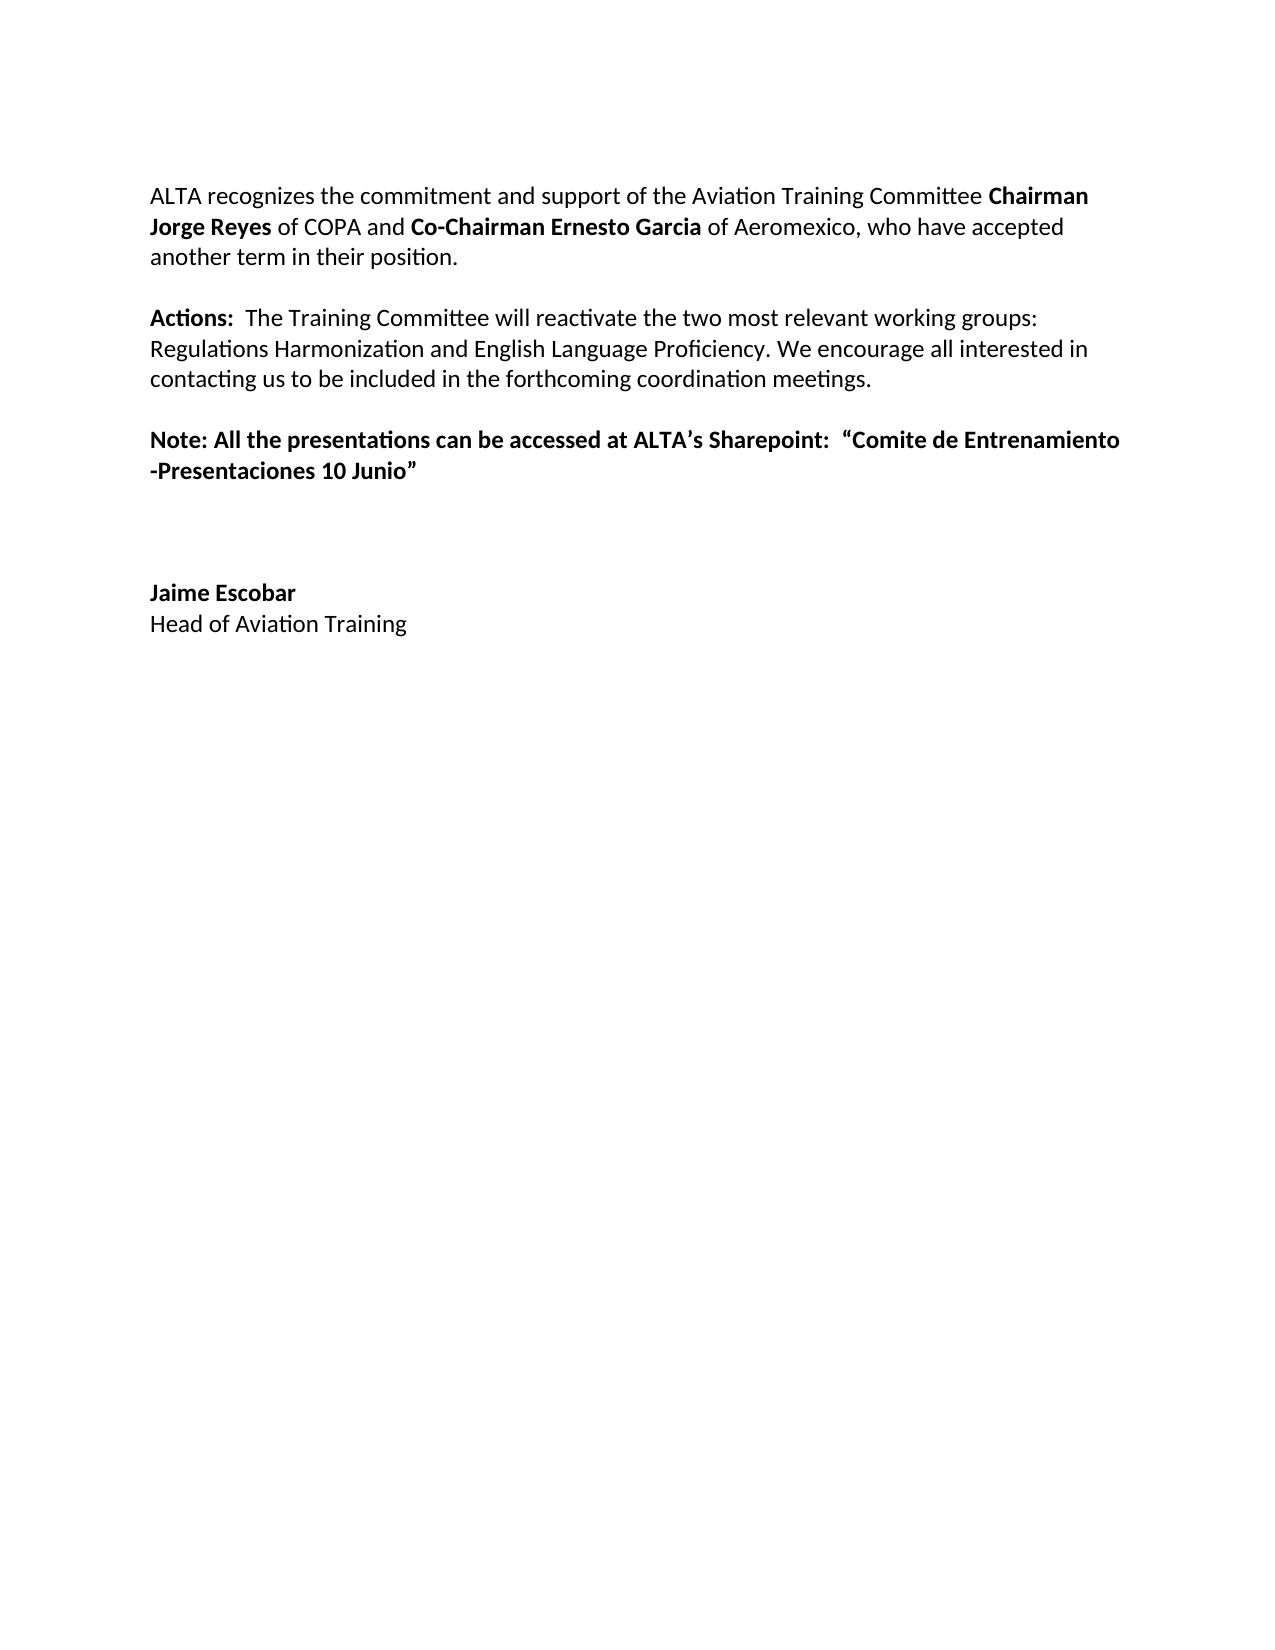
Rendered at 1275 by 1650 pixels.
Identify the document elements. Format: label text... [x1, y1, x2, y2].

text Note: All the presentations can be accessed at ALTA’s Sharepoint: “Comite de Entrenamiento -Presentaciones 10 Junio” [150, 425, 1125, 486]
text ALTA recognizes the commitment and support of the Aviation Training Committee Chairman Jorge Reyes of COPA and Co-Chairman Ernesto Garcia of Aeromexico, who have accepted another term in their position. [150, 181, 1125, 272]
text Actions: The Training Committee will reactivate the two most relevant working groups: Regulations Harmonization and English Language Proficiency. We encourage all interested in contacting us to be included in the forthcoming coordination meetings. [150, 303, 1125, 394]
text Jaime Escobar [150, 577, 1125, 608]
text Head of Aviation Training [150, 608, 1125, 638]
